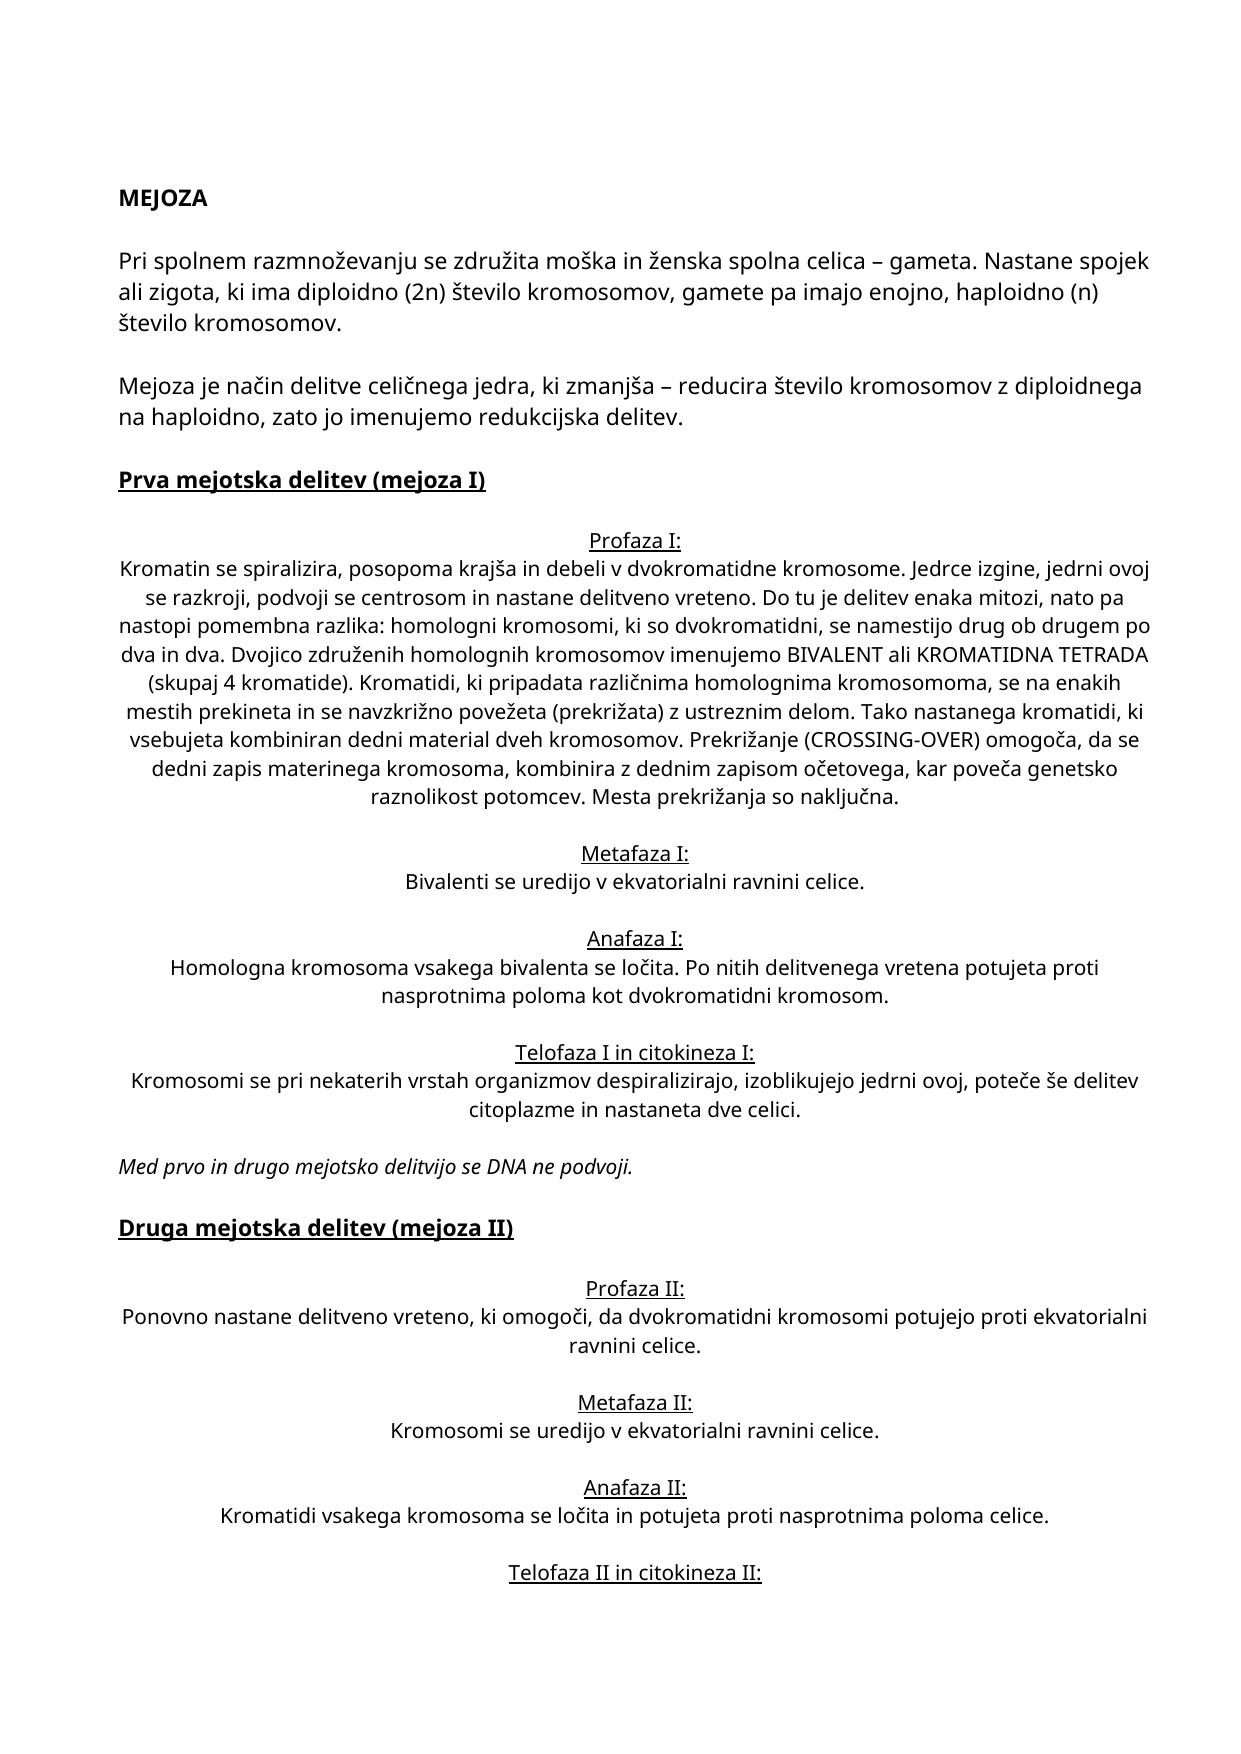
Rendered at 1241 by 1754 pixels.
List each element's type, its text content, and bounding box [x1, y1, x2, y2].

text Prva mejotska delitev (mejoza I) [118, 464, 1152, 495]
text Pri spolnem razmnoževanju se združita moška in ženska spolna celica – gameta. Nastane spojek ali zigota, ki ima diploidno (2n) število kromosomov, gamete pa imajo enojno, haploidno (n) število kromosomov. [118, 245, 1152, 339]
text Bivalenti se uredijo v ekvatorialni ravnini celice. [118, 867, 1152, 896]
text Med prvo in drugo mejotsko delitvijo se DNA ne podvoji. [118, 1152, 1152, 1180]
text Telofaza I in citokineza I: [118, 1038, 1152, 1066]
text Mejoza je način delitve celičnega jedra, ki zmanjša – reducira število kromosomov z diploidnega na haploidno, zato jo imenujemo redukcijska delitev. [118, 370, 1152, 432]
text Kromosomi se pri nekaterih vrstah organizmov despiralizirajo, izoblikujejo jedrni ovoj, poteče še delitev citoplazme in nastaneta dve celici. [118, 1066, 1152, 1123]
text MEJOZA [118, 182, 1152, 214]
text Metafaza II: [118, 1388, 1152, 1416]
text Anafaza I: [118, 924, 1152, 953]
text Telofaza II in citokineza II: [118, 1558, 1152, 1587]
text Kromosomi se uredijo v ekvatorialni ravnini celice. [118, 1416, 1152, 1444]
text Anafaza II: [118, 1473, 1152, 1501]
text Druga mejotska delitev (mejoza II) [118, 1211, 1152, 1243]
text Kromatidi vsakega kromosoma se ločita in potujeta proti nasprotnima poloma celice. [118, 1501, 1152, 1530]
text Ponovno nastane delitveno vreteno, ki omogoči, da dvokromatidni kromosomi potujejo proti ekvatorialni ravnini celice. [118, 1302, 1152, 1359]
text Profaza II: [118, 1274, 1152, 1302]
text Kromatin se spiralizira, posopoma krajša in debeli v dvokromatidne kromosome. Jedrce izgine, jedrni ovoj se razkroji, podvoji se centrosom in nastane delitveno vreteno. Do tu je delitev enaka mitozi, nato pa nastopi pomembna razlika: homologni kromosomi, ki so dvokromatidni, se namestijo drug ob drugem po dva in dva. Dvojico združenih homolognih kromosomov imenujemo BIVALENT ali KROMATIDNA TETRADA (skupaj 4 kromatide). Kromatidi, ki pripadata različnima homolognima kromosomoma, se na enakih mestih prekineta in se navzkrižno povežeta (prekrižata) z ustreznim delom. Tako nastanega kromatidi, ki vsebujeta kombiniran dedni material dveh kromosomov. Prekrižanje (CROSSING-OVER) omogoča, da se dedni zapis materinega kromosoma, kombinira z dednim zapisom očetovega, kar poveča genetsko raznolikost potomcev. Mesta prekrižanja so naključna. [118, 554, 1152, 811]
text Homologna kromosoma vsakega bivalenta se ločita. Po nitih delitvenega vretena potujeta proti nasprotnima poloma kot dvokromatidni kromosom. [118, 953, 1152, 1009]
text Profaza I: [118, 526, 1152, 554]
text Metafaza I: [118, 839, 1152, 867]
